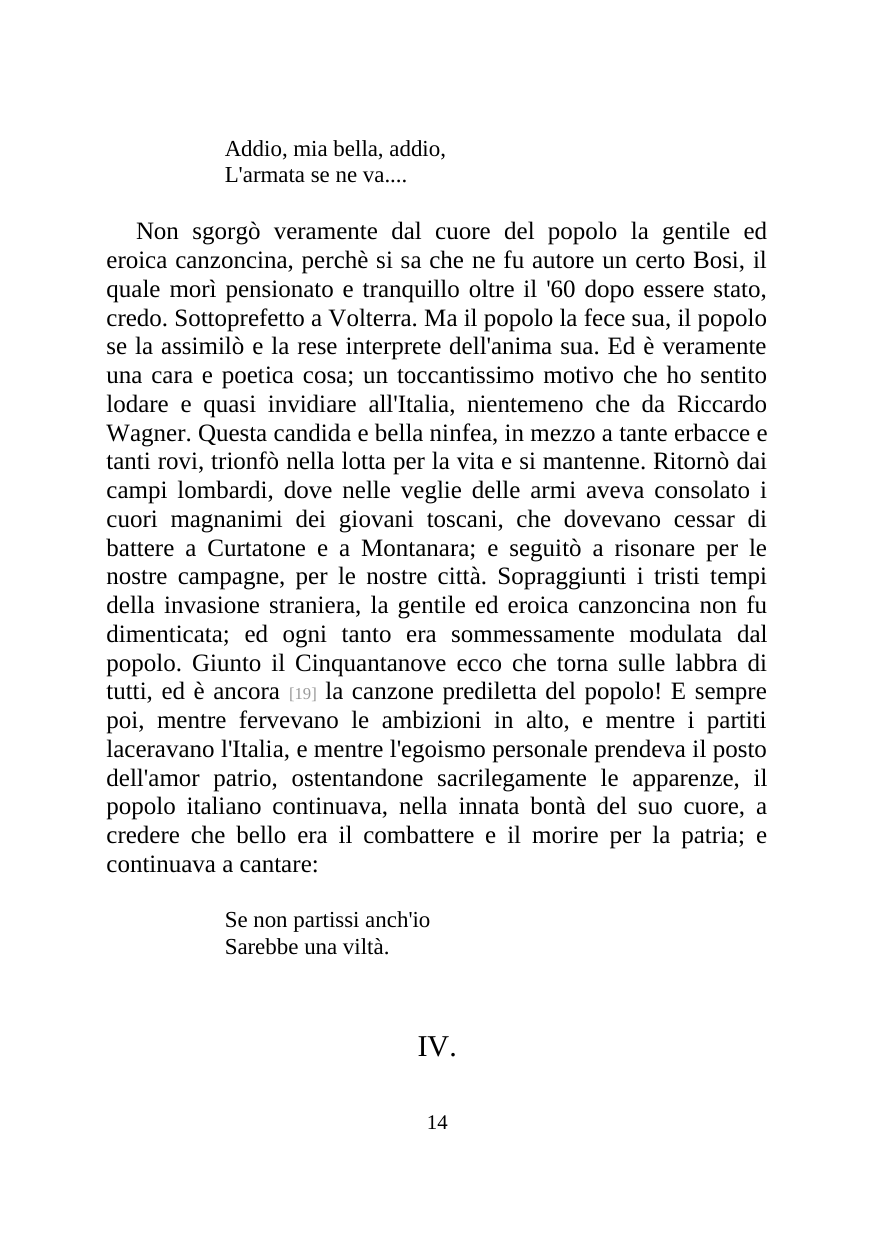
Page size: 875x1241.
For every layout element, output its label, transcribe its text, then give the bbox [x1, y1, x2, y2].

text Sarebbe una viltà. [195, 933, 768, 959]
text L'armata se ne va.... [195, 161, 768, 188]
text Addio, mia bella, addio, [195, 135, 768, 161]
text Se non partissi anch'io [195, 906, 768, 933]
subtitle IV. [106, 1028, 768, 1063]
text Non sgorgò veramente dal cuore del popolo la gentile ed eroica canzoncina, perchè si sa che ne fu autore un certo Bosi, il quale morì pensionato e tranquillo oltre il '60 dopo essere stato, credo. Sottoprefetto a Volterra. Ma il popolo la fece sua, il popolo se la assimilò e la rese interprete dell'anima sua. Ed è veramente una cara e poetica cosa; un toccantissimo motivo che ho sentito lodare e quasi invidiare all'Italia, nientemeno che da Riccardo Wagner. Questa candida e bella ninfea, in mezzo a tante erbacce e tanti rovi, trionfò nella lotta per la vita e si mantenne. Ritornò dai campi lombardi, dove nelle veglie delle armi aveva consolato i cuori magnanimi dei giovani toscani, che dovevano cessar di battere a Curtatone e a Montanara; e seguitò a risonare per le nostre campagne, per le nostre città. Sopraggiunti i tristi tempi della invasione straniera, la gentile ed eroica canzoncina non fu dimenticata; ed ogni tanto era sommessamente modulata dal popolo. Giunto il Cinquantanove ecco che torna sulle labbra di tutti, ed è ancora [19] la canzone prediletta del popolo! E sempre poi, mentre fervevano le ambizioni in alto, e mentre i partiti laceravano l'Italia, e mentre l'egoismo personale prendeva il posto dell'amor patrio, ostentandone sacrilegamente le apparenze, il popolo italiano continuava, nella innata bontà del suo cuore, a credere che bello era il combattere e il morire per la patria; e continuava a cantare: [106, 216, 768, 878]
